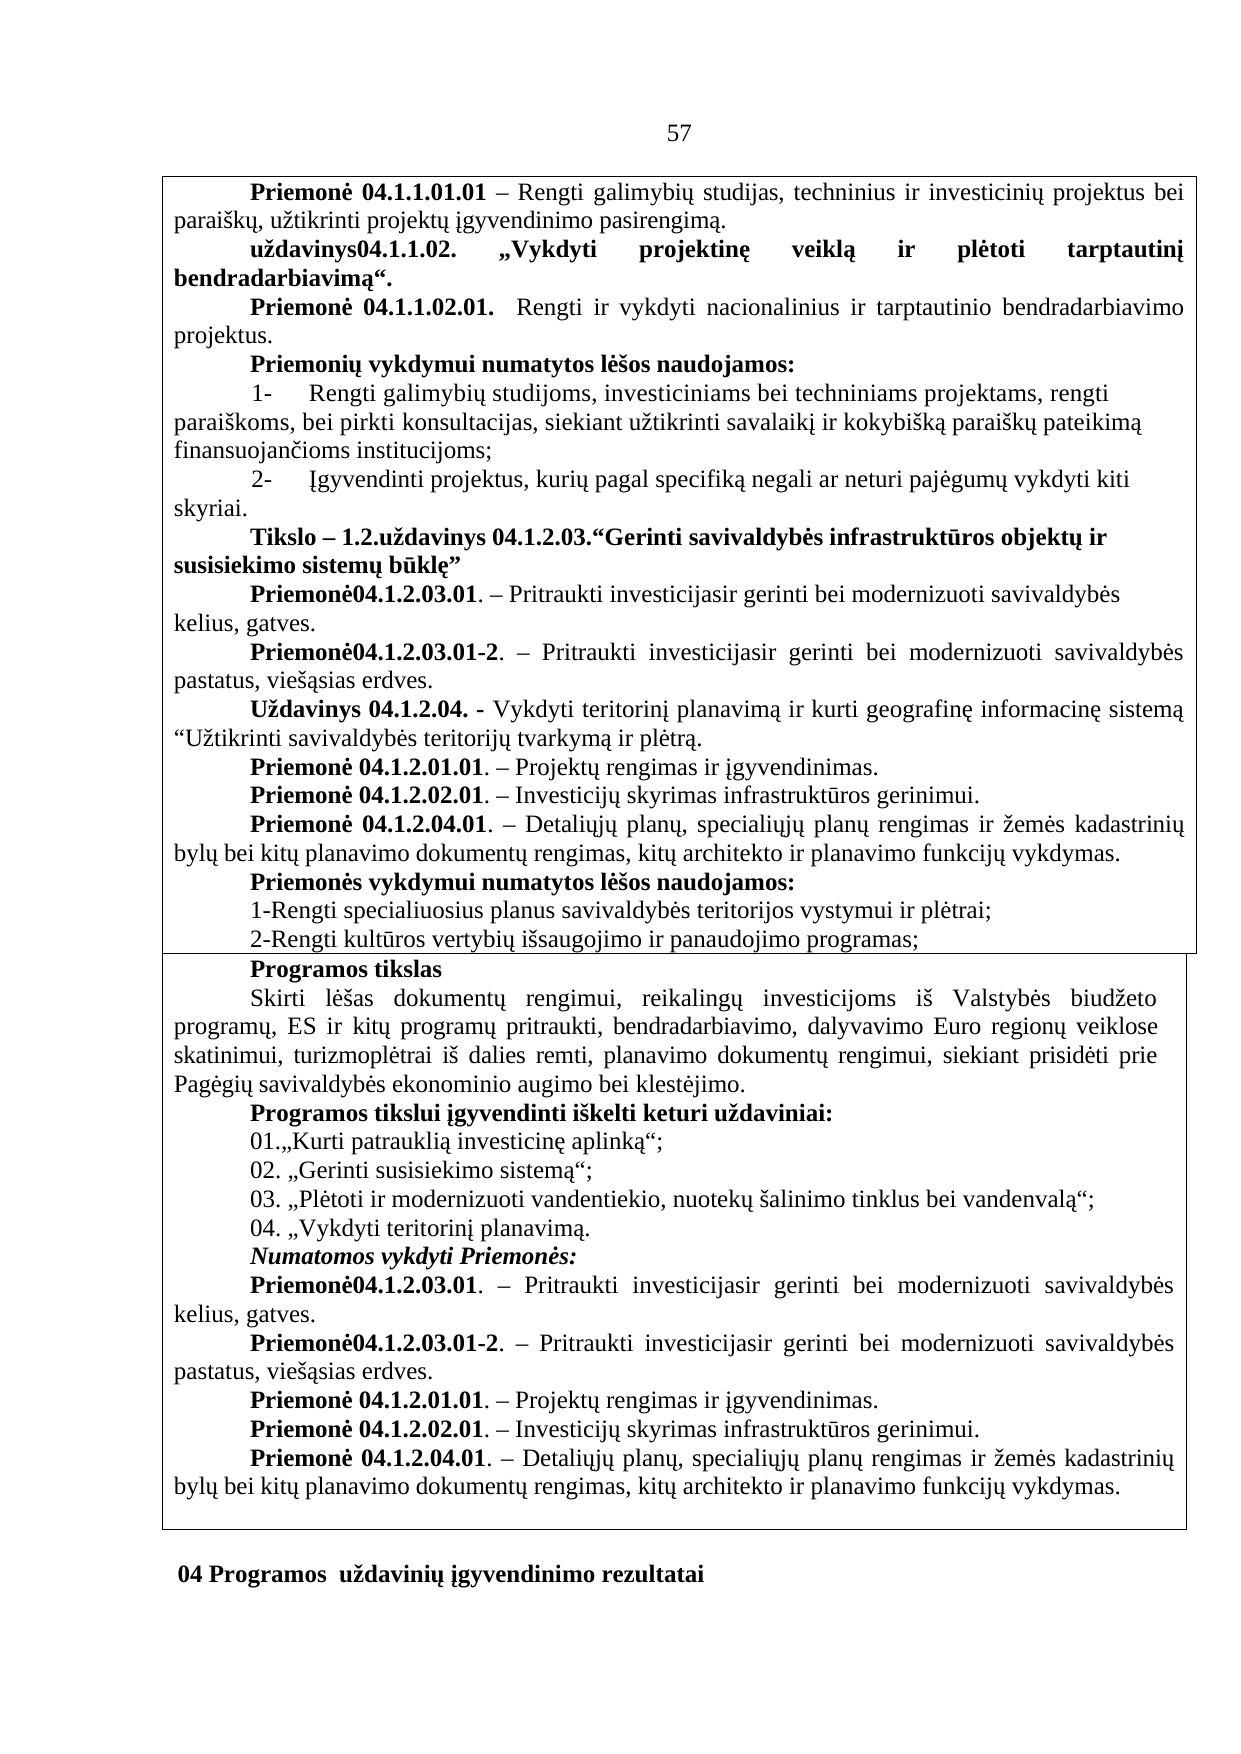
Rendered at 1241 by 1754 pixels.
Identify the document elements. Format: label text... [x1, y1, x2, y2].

table_cell [1191, 954, 1196, 1529]
table_cell [1187, 954, 1191, 1529]
table_cell Programos tikslas Skirti lėšas dokumentų rengimui, reikalingų investicijoms iš Valstybės biudžeto programų, ES ir kitų programų pritraukti, bendradarbiavimo, dalyvavimo Euro regionų veiklose skatinimui, turizmoplėtrai iš dalies remti, planavimo dokumentų rengimui, siekiant prisidėti prie Pagėgių savivaldybės ekonominio augimo bei klestėjimo. Programos tikslui įgyvendinti iškelti keturi uždaviniai: 01.„Kurti patrauklią investicinę aplinką“; 02. „Gerinti susisiekimo sistemą“; 03. „Plėtoti ir modernizuoti vandentiekio, nuotekų šalinimo tinklus bei vandenvalą“; 04. „Vykdyti teritorinį planavimą. Numatomos vykdyti Priemonės: Priemonė04.1.2.03.01. – Pritraukti investicijasir gerinti bei modernizuoti savivaldybės kelius, gatves. Priemonė04.1.2.03.01-2. – Pritraukti investicijasir gerinti bei modernizuoti savivaldybės pastatus, viešąsias erdves. Priemonė 04.1.2.01.01. – Projektų rengimas ir įgyvendinimas. Priemonė 04.1.2.02.01. – Investicijų skyrimas infrastruktūros gerinimui. Priemonė 04.1.2.04.01. – Detaliųjų planų, specialiųjų planų rengimas ir žemės kadastrinių bylų bei kitų planavimo dokumentų rengimas, kitų architekto ir planavimo funkcijų vykdymas. [163, 954, 1186, 1529]
text 04 Programos uždavinių įgyvendinimo rezultatai [177, 1559, 1181, 1587]
table_cell Priemonė 04.1.1.01.01 – Rengti galimybių studijas, techninius ir investicinių projektus bei paraiškų, užtikrinti projektų įgyvendinimo pasirengimą. uždavinys04.1.1.02. „Vykdyti projektinę veiklą ir plėtoti tarptautinį bendradarbiavimą“. Priemonė 04.1.1.02.01. Rengti ir vykdyti nacionalinius ir tarptautinio bendradarbiavimo projektus. Priemonių vykdymui numatytos lėšos naudojamos: 1- Rengti galimybių studijoms, investiciniams bei techniniams projektams, rengti paraiškoms, bei pirkti konsultacijas, siekiant užtikrinti savalaikį ir kokybišką paraiškų pateikimą finansuojančioms institucijoms; 2- Įgyvendinti projektus, kurių pagal specifiką negali ar neturi pajėgumų vykdyti kiti skyriai. Tikslo – 1.2.uždavinys 04.1.2.03.“Gerinti savivaldybės infrastruktūros objektų ir susisiekimo sistemų būklę” Priemonė04.1.2.03.01. – Pritraukti investicijasir gerinti bei modernizuoti savivaldybės kelius, gatves. Priemonė04.1.2.03.01-2. – Pritraukti investicijasir gerinti bei modernizuoti savivaldybės pastatus, viešąsias erdves. Uždavinys 04.1.2.04. - Vykdyti teritorinį planavimą ir kurti geografinę informacinę sistemą “Užtikrinti savivaldybės teritorijų tvarkymą ir plėtrą. Priemonė 04.1.2.01.01. – Projektų rengimas ir įgyvendinimas. Priemonė 04.1.2.02.01. – Investicijų skyrimas infrastruktūros gerinimui. Priemonė 04.1.2.04.01. – Detaliųjų planų, specialiųjų planų rengimas ir žemės kadastrinių bylų bei kitų planavimo dokumentų rengimas, kitų architekto ir planavimo funkcijų vykdymas. Priemonės vykdymui numatytos lėšos naudojamos: 1-Rengti specialiuosius planus savivaldybės teritorijos vystymui ir plėtrai; 2-Rengti kultūros vertybių išsaugojimo ir panaudojimo programas; [163, 177, 1196, 953]
